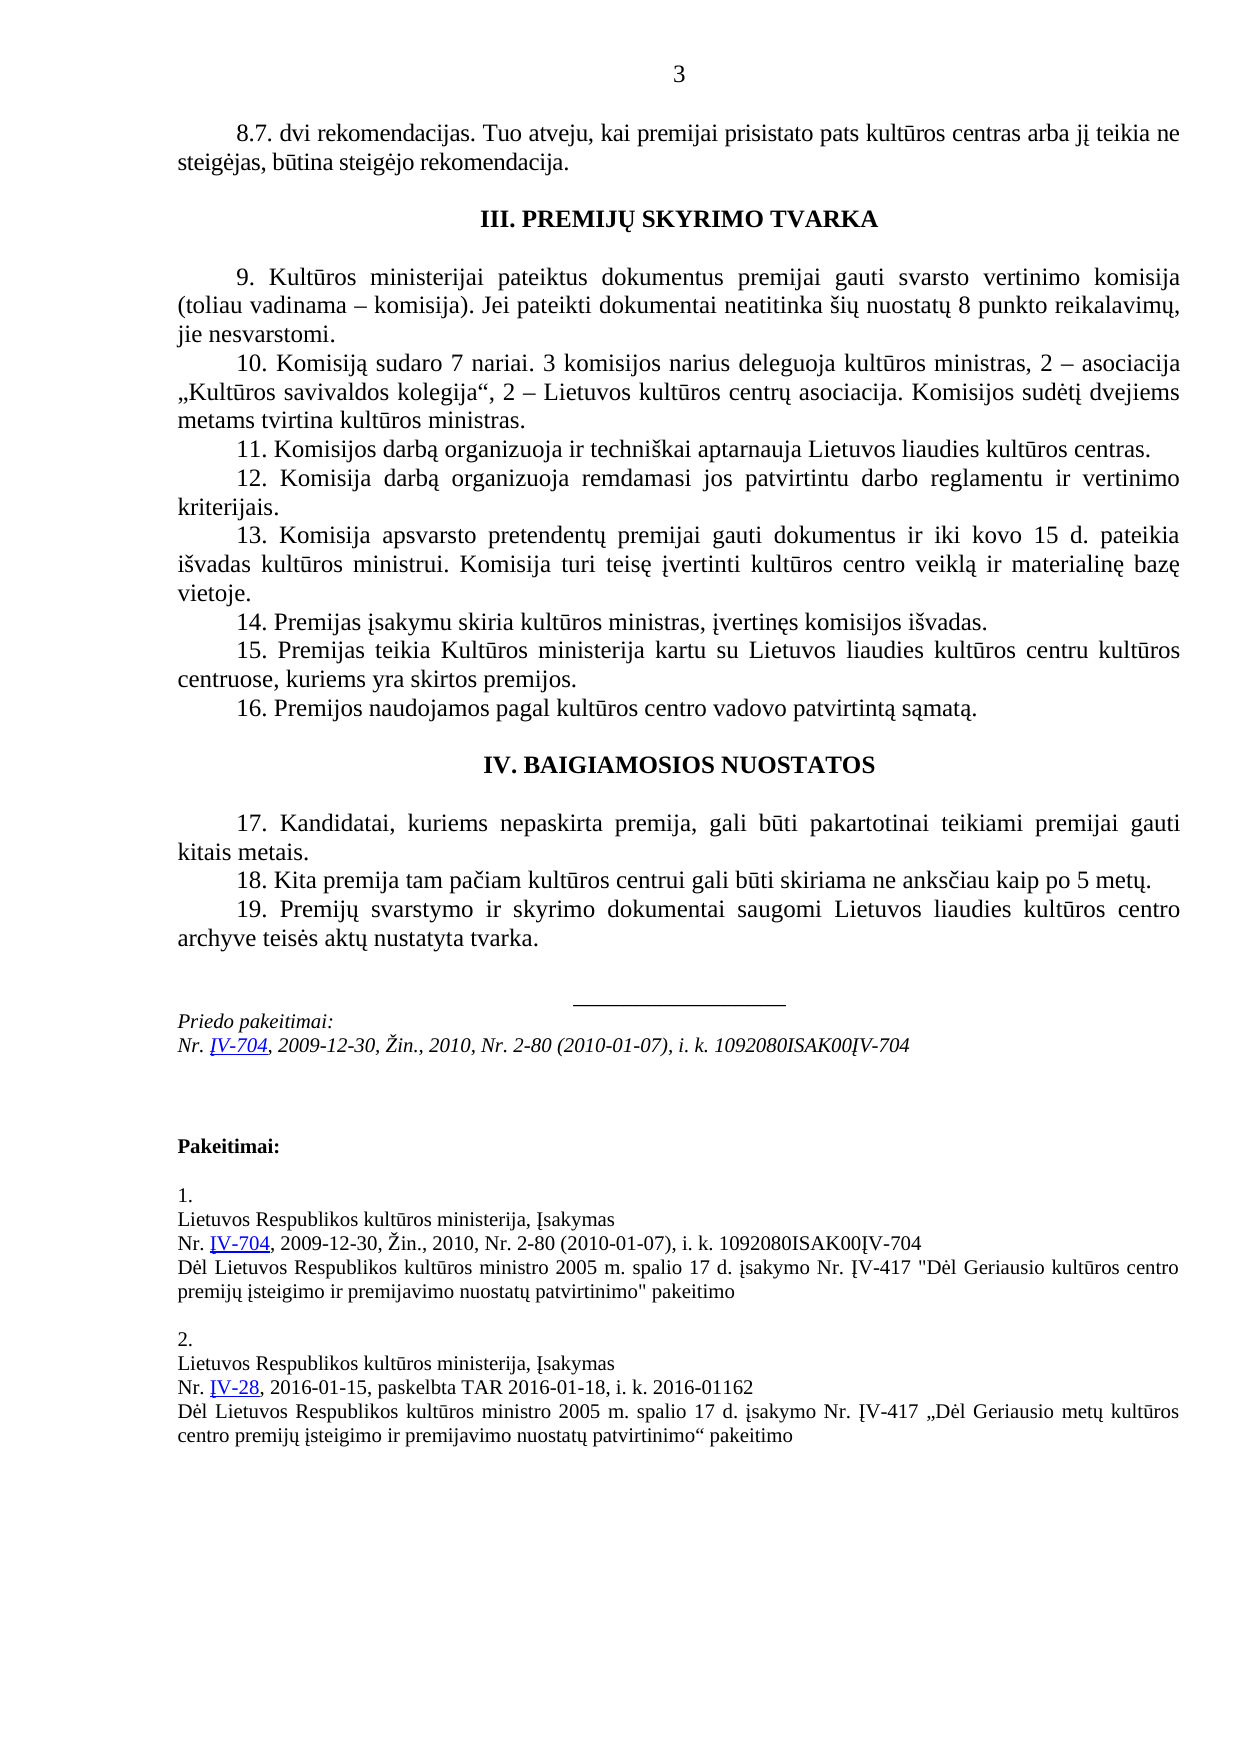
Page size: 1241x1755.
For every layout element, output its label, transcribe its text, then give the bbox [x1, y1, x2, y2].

text Pakeitimai: [177, 1134, 1181, 1158]
text 12. Komisija darbą organizuoja remdamasi jos patvirtintu darbo reglamentu ir vertinimo kriterijais. [177, 463, 1181, 521]
text _________________ [177, 981, 1181, 1009]
text Lietuvos Respublikos kultūros ministerija, Įsakymas [177, 1351, 1181, 1375]
text III. PREMIJŲ SKYRIMO TVARKA [177, 204, 1181, 233]
text Lietuvos Respublikos kultūros ministerija, Įsakymas [177, 1207, 1181, 1231]
text Nr. ĮV-704, 2009-12-30, Žin., 2010, Nr. 2-80 (2010-01-07), i. k. 1092080ISAK00ĮV-704 [177, 1033, 1181, 1057]
text 19. Premijų svarstymo ir skyrimo dokumentai saugomi Lietuvos liaudies kultūros centro archyve teisės aktų nustatyta tvarka. [177, 894, 1181, 952]
text Nr. ĮV-704, 2009-12-30, Žin., 2010, Nr. 2-80 (2010-01-07), i. k. 1092080ISAK00ĮV-704 [177, 1231, 1181, 1255]
text 8.7. dvi rekomendacijas. Tuo atveju, kai premijai prisistato pats kultūros centras arba jį teikia ne steigėjas, būtina steigėjo rekomendacija. [177, 118, 1181, 176]
text 16. Premijos naudojamos pagal kultūros centro vadovo patvirtintą sąmatą. [177, 693, 1181, 722]
text 10. Komisiją sudaro 7 nariai. 3 komisijos narius deleguoja kultūros ministras, 2 – asociacija „Kultūros savivaldos kolegija“, 2 – Lietuvos kultūros centrų asociacija. Komisijos sudėtį dvejiems metams tvirtina kultūros ministras. [177, 348, 1181, 434]
text 9. Kultūros ministerijai pateiktus dokumentus premijai gauti svarsto vertinimo komisija (toliau vadinama – komisija). Jei pateikti dokumentai neatitinka šių nuostatų 8 punkto reikalavimų, jie nesvarstomi. [177, 262, 1181, 348]
text 2. [177, 1327, 1181, 1351]
text 11. Komisijos darbą organizuoja ir techniškai aptarnauja Lietuvos liaudies kultūros centras. [177, 434, 1181, 463]
text Nr. ĮV-28, 2016-01-15, paskelbta TAR 2016-01-18, i. k. 2016-01162 [177, 1375, 1181, 1399]
text Dėl Lietuvos Respublikos kultūros ministro 2005 m. spalio 17 d. įsakymo Nr. ĮV-417 "Dėl Geriausio kultūros centro premijų įsteigimo ir premijavimo nuostatų patvirtinimo" pakeitimo [177, 1255, 1181, 1303]
text 15. Premijas teikia Kultūros ministerija kartu su Lietuvos liaudies kultūros centru kultūros centruose, kuriems yra skirtos premijos. [177, 636, 1181, 693]
text IV. BAIGIAMOSIOS NUOSTATOS [177, 751, 1181, 779]
text 18. Kita premija tam pačiam kultūros centrui gali būti skiriama ne anksčiau kaip po 5 metų. [177, 866, 1181, 894]
text 13. Komisija apsvarsto pretendentų premijai gauti dokumentus ir iki kovo 15 d. pateikia išvadas kultūros ministrui. Komisija turi teisę įvertinti kultūros centro veiklą ir materialinę bazę vietoje. [177, 521, 1181, 607]
text Dėl Lietuvos Respublikos kultūros ministro 2005 m. spalio 17 d. įsakymo Nr. ĮV-417 „Dėl Geriausio metų kultūros centro premijų įsteigimo ir premijavimo nuostatų patvirtinimo“ pakeitimo [177, 1399, 1181, 1447]
text 1. [177, 1182, 1181, 1207]
text 14. Premijas įsakymu skiria kultūros ministras, įvertinęs komisijos išvadas. [177, 607, 1181, 636]
text Priedo pakeitimai: [177, 1009, 1181, 1033]
text 17. Kandidatai, kuriems nepaskirta premija, gali būti pakartotinai teikiami premijai gauti kitais metais. [177, 808, 1181, 866]
